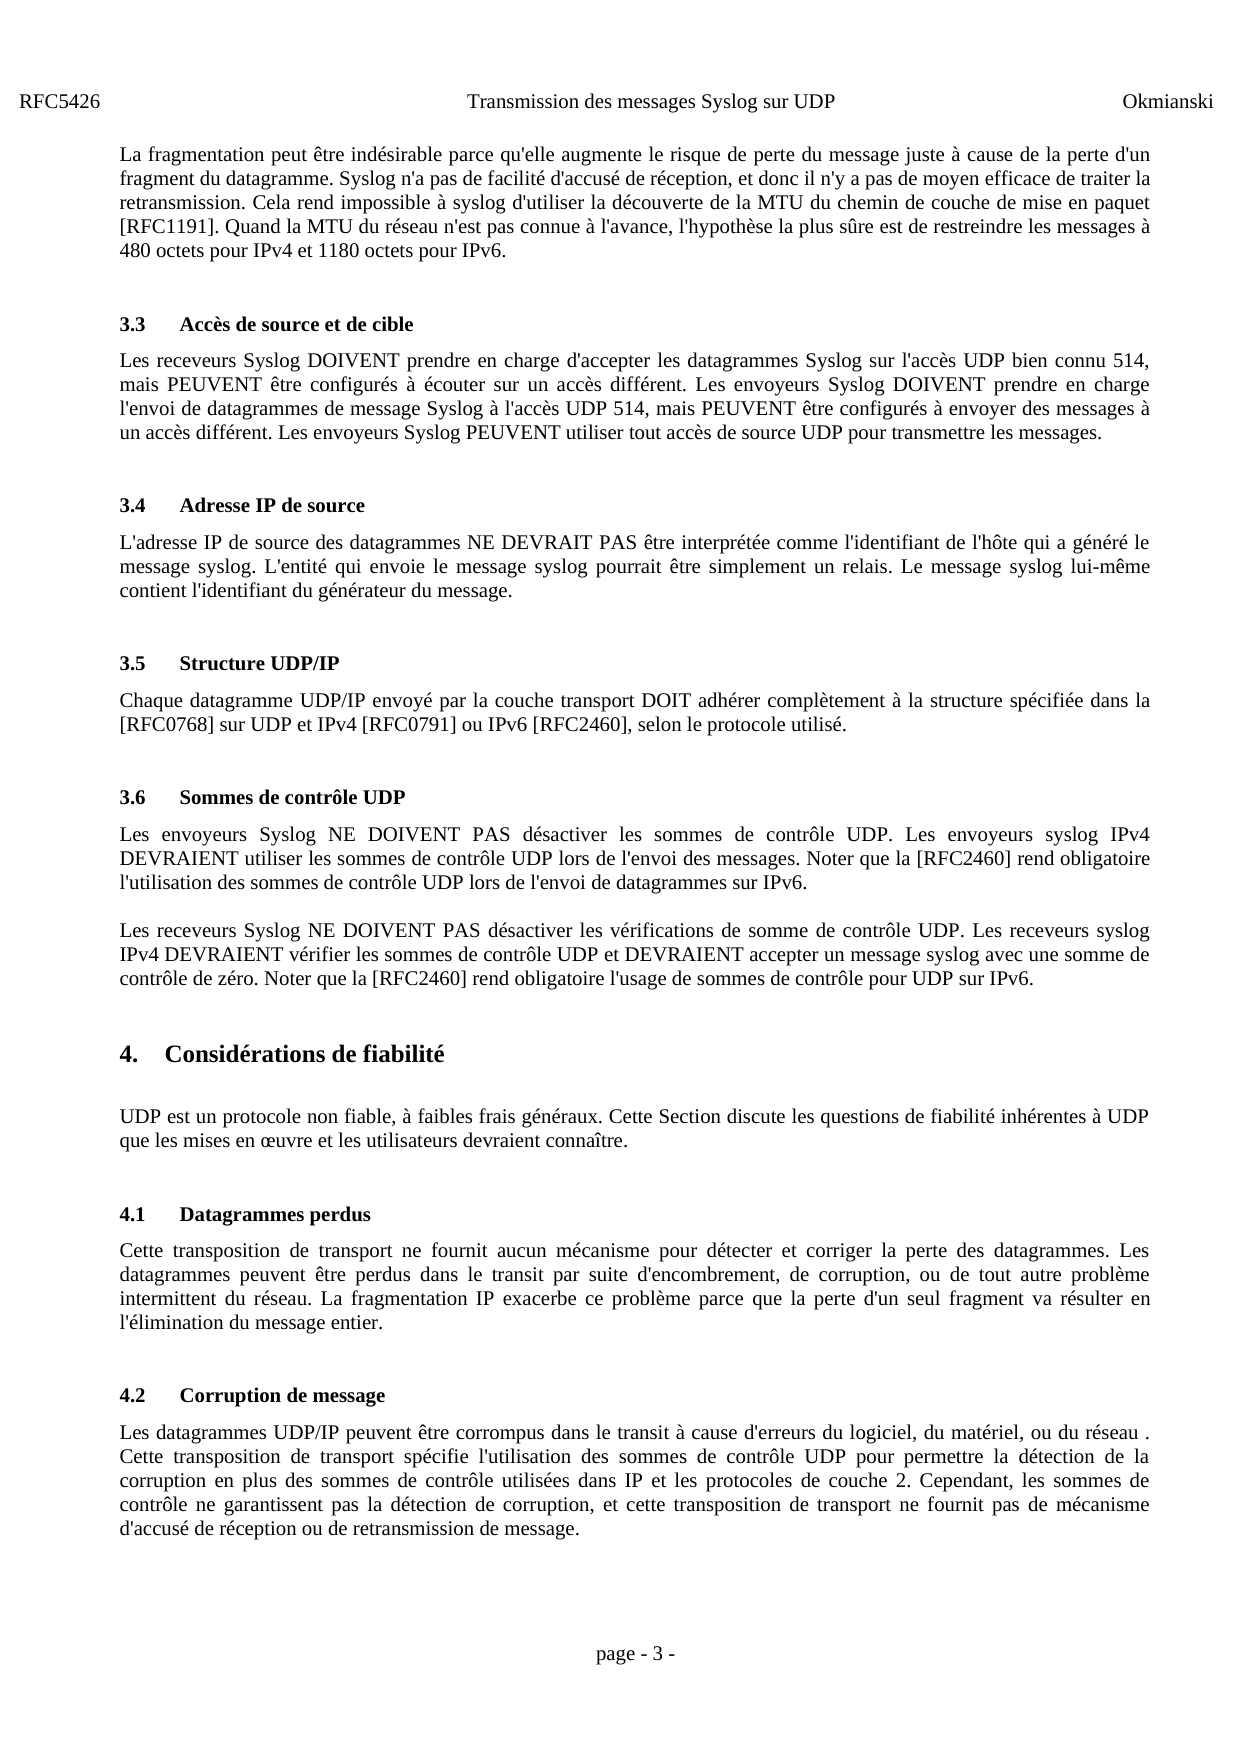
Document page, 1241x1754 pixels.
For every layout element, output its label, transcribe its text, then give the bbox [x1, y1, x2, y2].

text Les envoyeurs Syslog NE DOIVENT PAS désactiver les sommes de contrôle UDP. Les envoyeurs syslog IPv4 DEVRAIENT utiliser les sommes de contrôle UDP lors de l'envoi des messages. Noter que la [RFC2460] rend obligatoire l'utilisation des sommes de contrôle UDP lors de l'envoi de datagrammes sur IPv6. [119, 821, 1152, 894]
subtitle 3.6 Sommes de contrôle UDP [119, 785, 1152, 809]
text Cette transposition de transport ne fournit aucun mécanisme pour détecter et corriger la perte des datagrammes. Les datagrammes peuvent être perdus dans le transit par suite d'encombrement, de corruption, ou de tout autre problème intermittent du réseau. La fragmentation IP exacerbe ce problème parce que la perte d'un seul fragment va résulter en l'élimination du message entier. [119, 1238, 1152, 1334]
subtitle 3.3 Accès de source et de cible [119, 311, 1152, 336]
text Les receveurs Syslog NE DOIVENT PAS désactiver les vérifications de somme de contrôle UDP. Les receveurs syslog IPv4 DEVRAIENT vérifier les sommes de contrôle UDP et DEVRAIENT accepter un message syslog avec une somme de contrôle de zéro. Noter que la [RFC2460] rend obligatoire l'usage de sommes de contrôle pour UDP sur IPv6. [119, 918, 1152, 990]
subtitle 4.2 Corruption de message [119, 1383, 1152, 1407]
text UDP est un protocole non fiable, à faibles frais généraux. Cette Section discute les questions de fiabilité inhérentes à UDP que les mises en œuvre et les utilisateurs devraient connaître. [119, 1104, 1152, 1152]
text Les receveurs Syslog DOIVENT prendre en charge d'accepter les datagrammes Syslog sur l'accès UDP bien connu 514, mais PEUVENT être configurés à écouter sur un accès différent. Les envoyeurs Syslog DOIVENT prendre en charge l'envoi de datagrammes de message Syslog à l'accès UDP 514, mais PEUVENT être configurés à envoyer des messages à un accès différent. Les envoyeurs Syslog PEUVENT utiliser tout accès de source UDP pour transmettre les messages. [119, 348, 1152, 444]
text Chaque datagramme UDP/IP envoyé par la couche transport DOIT adhérer complètement à la structure spécifiée dans la [RFC0768] sur UDP et IPv4 [RFC0791] ou IPv6 [RFC2460], selon le protocole utilisé. [119, 688, 1152, 736]
subtitle 4. Considérations de fiabilité [119, 1039, 1152, 1068]
text L'adresse IP de source des datagrammes NE DEVRAIT PAS être interprétée comme l'identifiant de l'hôte qui a généré le message syslog. L'entité qui envoie le message syslog pourrait être simplement un relais. Le message syslog lui-même contient l'identifiant du générateur du message. [119, 530, 1152, 602]
subtitle 4.1 Datagrammes perdus [119, 1201, 1152, 1226]
text La fragmentation peut être indésirable parce qu'elle augmente le risque de perte du message juste à cause de la perte d'un fragment du datagramme. Syslog n'a pas de facilité d'accusé de réception, et donc il n'y a pas de moyen efficace de traiter la retransmission. Cela rend impossible à syslog d'utiliser la découverte de la MTU du chemin de couche de mise en paquet [RFC1191]. Quand la MTU du réseau n'est pas connue à l'avance, l'hypothèse la plus sûre est de restreindre les messages à 480 octets pour IPv4 et 1180 octets pour IPv6. [119, 142, 1152, 262]
text Les datagrammes UDP/IP peuvent être corrompus dans le transit à cause d'erreurs du logiciel, du matériel, ou du réseau . Cette transposition de transport spécifie l'utilisation des sommes de contrôle UDP pour permettre la détection de la corruption en plus des sommes de contrôle utilisées dans IP et les protocoles de couche 2. Cependant, les sommes de contrôle ne garantissent pas la détection de corruption, et cette transposition de transport ne fournit pas de mécanisme d'accusé de réception ou de retransmission de message. [119, 1420, 1152, 1540]
subtitle 3.4 Adresse IP de source [119, 493, 1152, 517]
subtitle 3.5 Structure UDP/IP [119, 651, 1152, 675]
